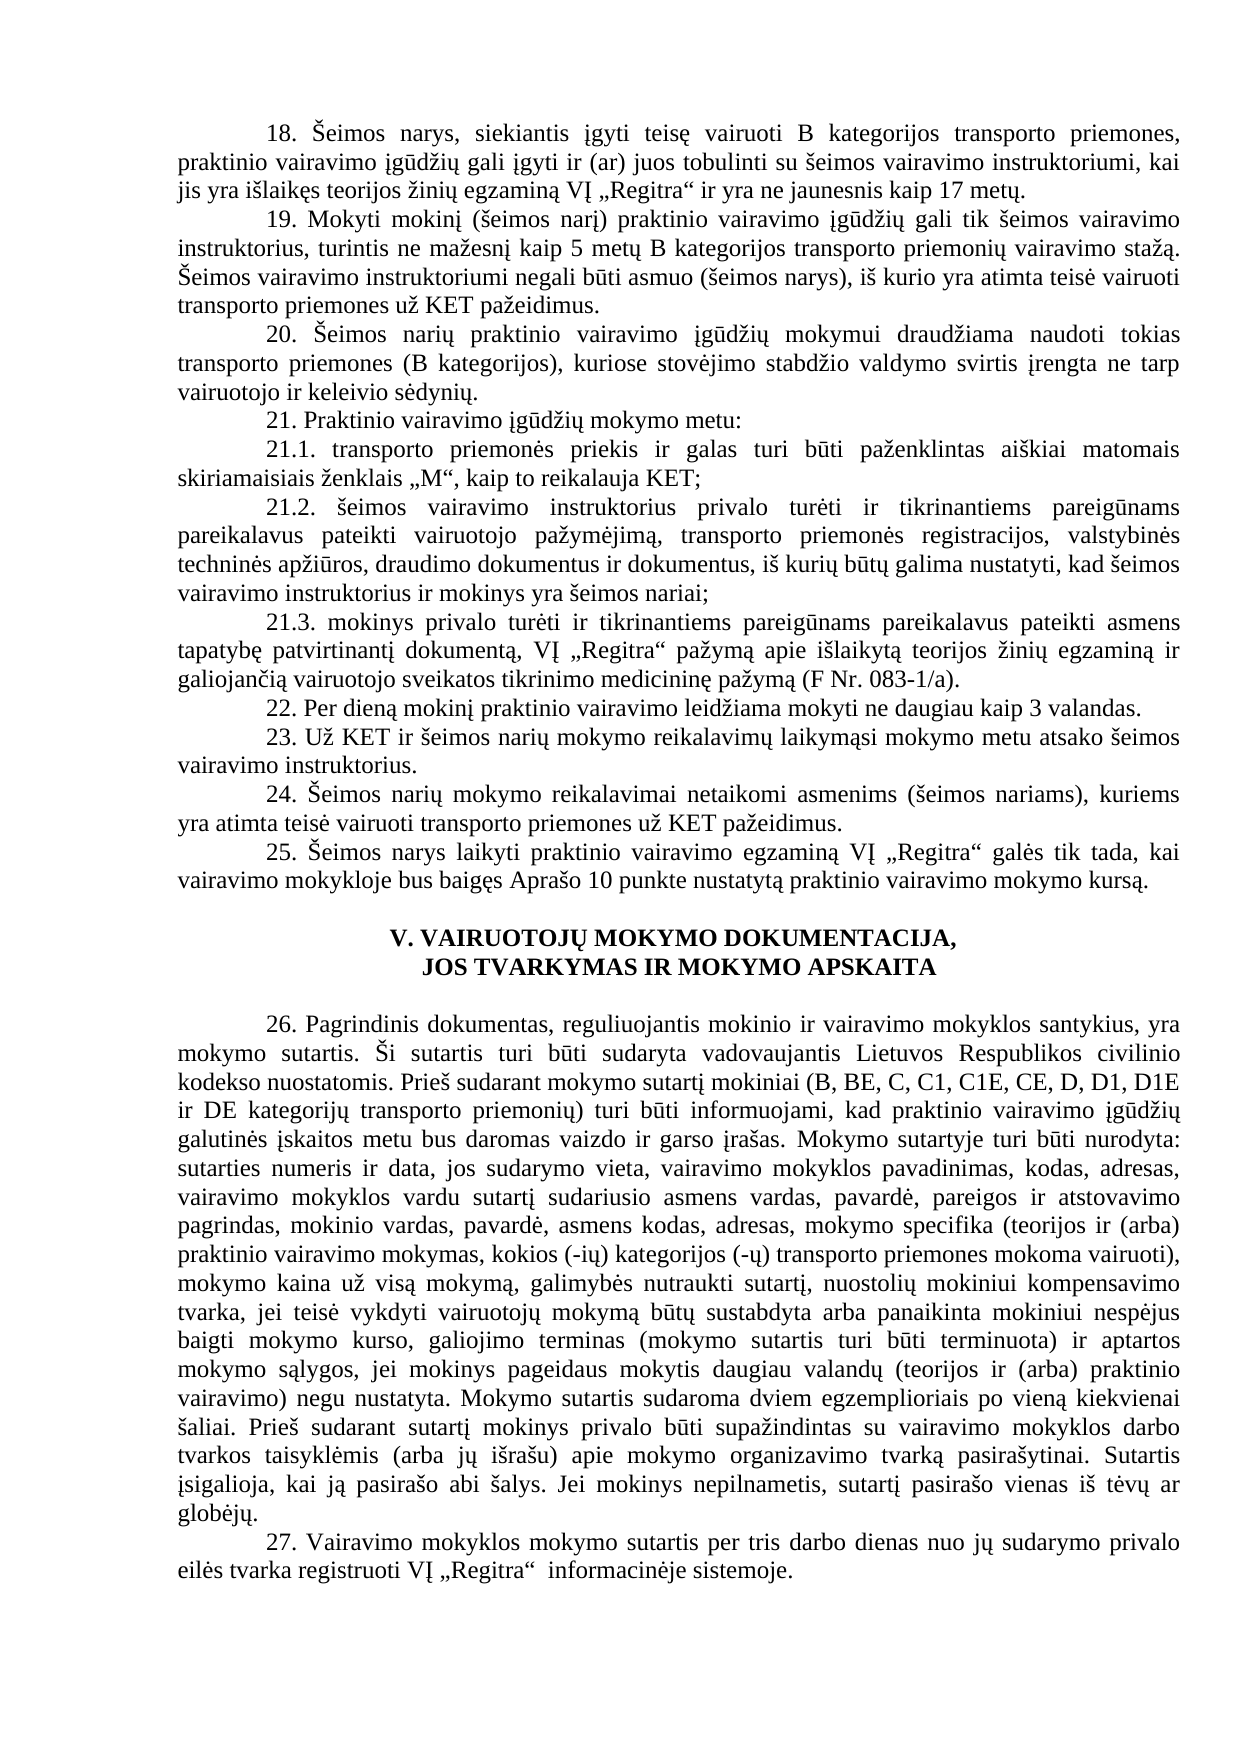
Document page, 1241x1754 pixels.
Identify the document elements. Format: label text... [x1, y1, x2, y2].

text 26. Pagrindinis dokumentas, reguliuojantis mokinio ir vairavimo mokyklos santykius, yra mokymo sutartis. Ši sutartis turi būti sudaryta vadovaujantis Lietuvos Respublikos civilinio kodekso nuostatomis. Prieš sudarant mokymo sutartį mokiniai (B, BE, C, C1, C1E, CE, D, D1, D1E ir DE kategorijų transporto priemonių) turi būti informuojami, kad praktinio vairavimo įgūdžių galutinės įskaitos metu bus daromas vaizdo ir garso įrašas. Mokymo sutartyje turi būti nurodyta: sutarties numeris ir data, jos sudarymo vieta, vairavimo mokyklos pavadinimas, kodas, adresas, vairavimo mokyklos vardu sutartį sudariusio asmens vardas, pavardė, pareigos ir atstovavimo pagrindas, mokinio vardas, pavardė, asmens kodas, adresas, mokymo specifika (teorijos ir (arba) praktinio vairavimo mokymas, kokios (-ių) kategorijos (-ų) transporto priemones mokoma vairuoti), mokymo kaina už visą mokymą, galimybės nutraukti sutartį, nuostolių mokiniui kompensavimo tvarka, jei teisė vykdyti vairuotojų mokymą būtų sustabdyta arba panaikinta mokiniui nespėjus baigti mokymo kurso, galiojimo terminas (mokymo sutartis turi būti terminuota) ir aptartos mokymo sąlygos, jei mokinys pageidaus mokytis daugiau valandų (teorijos ir (arba) praktinio vairavimo) negu nustatyta. Mokymo sutartis sudaroma dviem egzemplioriais po vieną kiekvienai šaliai. Prieš sudarant sutartį mokinys privalo būti supažindintas su vairavimo mokyklos darbo tvarkos taisyklėmis (arba jų išrašu) apie mokymo organizavimo tvarką pasirašytinai. Sutartis įsigalioja, kai ją pasirašo abi šalys. Jei mokinys nepilnametis, sutartį pasirašo vienas iš tėvų ar globėjų. [177, 1009, 1181, 1527]
text 24. Šeimos narių mokymo reikalavimai netaikomi asmenims (šeimos nariams), kuriems yra atimta teisė vairuoti transporto priemones už KET pažeidimus. [177, 779, 1181, 837]
text V. VAIRUOTOJŲ MOKYMO DOKUMENTACIJA, [177, 923, 1181, 952]
text 21.1. transporto priemonės priekis ir galas turi būti paženklintas aiškiai matomais skiriamaisiais ženklais „M“, kaip to reikalauja KET; [177, 434, 1181, 492]
text 27. Vairavimo mokyklos mokymo sutartis per tris darbo dienas nuo jų sudarymo privalo eilės tvarka registruoti VĮ „Regitra“ informacinėje sistemoje. [177, 1527, 1181, 1584]
text 25. Šeimos narys laikyti praktinio vairavimo egzaminą VĮ „Regitra“ galės tik tada, kai vairavimo mokykloje bus baigęs Aprašo 10 punkte nustatytą praktinio vairavimo mokymo kursą. [177, 837, 1181, 894]
text 23. Už KET ir šeimos narių mokymo reikalavimų laikymąsi mokymo metu atsako šeimos vairavimo instruktorius. [177, 722, 1181, 779]
text 21.2. šeimos vairavimo instruktorius privalo turėti ir tikrinantiems pareigūnams pareikalavus pateikti vairuotojo pažymėjimą, transporto priemonės registracijos, valstybinės techninės apžiūros, draudimo dokumentus ir dokumentus, iš kurių būtų galima nustatyti, kad šeimos vairavimo instruktorius ir mokinys yra šeimos nariai; [177, 492, 1181, 607]
text 22. Per dieną mokinį praktinio vairavimo leidžiama mokyti ne daugiau kaip 3 valandas. [177, 693, 1181, 722]
text 21.3. mokinys privalo turėti ir tikrinantiems pareigūnams pareikalavus pateikti asmens tapatybę patvirtinantį dokumentą, VĮ „Regitra“ pažymą apie išlaikytą teorijos žinių egzaminą ir galiojančią vairuotojo sveikatos tikrinimo medicininę pažymą (F Nr. 083-1/a). [177, 607, 1181, 693]
text JOS TVARKYMAS IR MOKYMO APSKAITA [177, 952, 1181, 981]
text 20. Šeimos narių praktinio vairavimo įgūdžių mokymui draudžiama naudoti tokias transporto priemones (B kategorijos), kuriose stovėjimo stabdžio valdymo svirtis įrengta ne tarp vairuotojo ir keleivio sėdynių. [177, 319, 1181, 406]
text 18. Šeimos narys, siekiantis įgyti teisę vairuoti B kategorijos transporto priemones, praktinio vairavimo įgūdžių gali įgyti ir (ar) juos tobulinti su šeimos vairavimo instruktoriumi, kai jis yra išlaikęs teorijos žinių egzaminą VĮ „Regitra“ ir yra ne jaunesnis kaip 17 metų. [177, 118, 1181, 204]
text 21. Praktinio vairavimo įgūdžių mokymo metu: [177, 406, 1181, 434]
text 19. Mokyti mokinį (šeimos narį) praktinio vairavimo įgūdžių gali tik šeimos vairavimo instruktorius, turintis ne mažesnį kaip 5 metų B kategorijos transporto priemonių vairavimo stažą. Šeimos vairavimo instruktoriumi negali būti asmuo (šeimos narys), iš kurio yra atimta teisė vairuoti transporto priemones už KET pažeidimus. [177, 204, 1181, 319]
